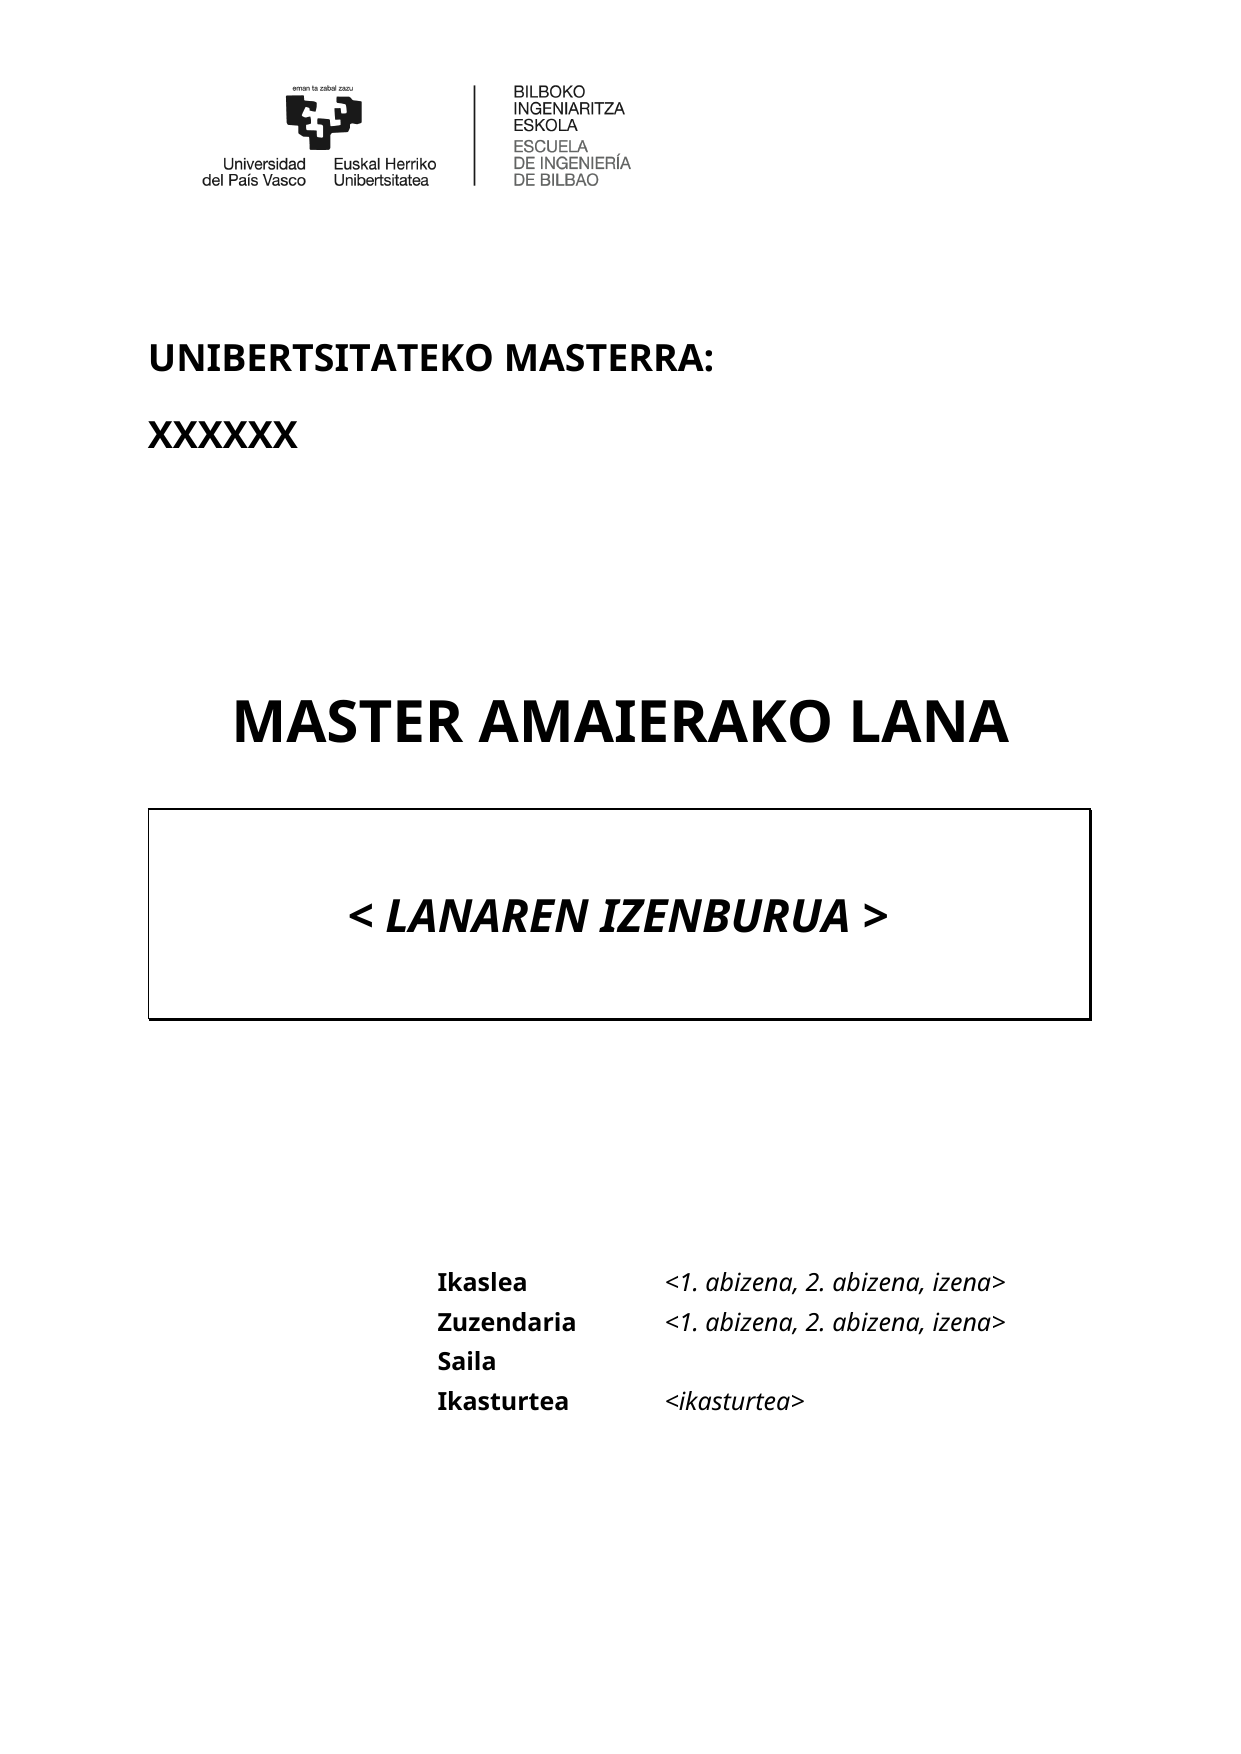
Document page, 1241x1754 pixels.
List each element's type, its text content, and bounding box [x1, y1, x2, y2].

text Zuzendaria <1. abizena, 2. abizena, izena> [437, 1304, 1092, 1338]
text Ikaslea <1. abizena, 2. abizena, izena> [437, 1265, 1092, 1299]
text UNIBERTSITATEKO MASTERRA: [148, 331, 1092, 382]
picture [185, 40, 654, 232]
text Saila [437, 1344, 1092, 1378]
text Ikasturtea <ikasturtea> [437, 1383, 1092, 1417]
text XXXXXX [148, 408, 1092, 459]
text MASTER AMAIERAKO LANA [148, 680, 1092, 759]
text < Lanaren izenburua > [149, 880, 1089, 946]
